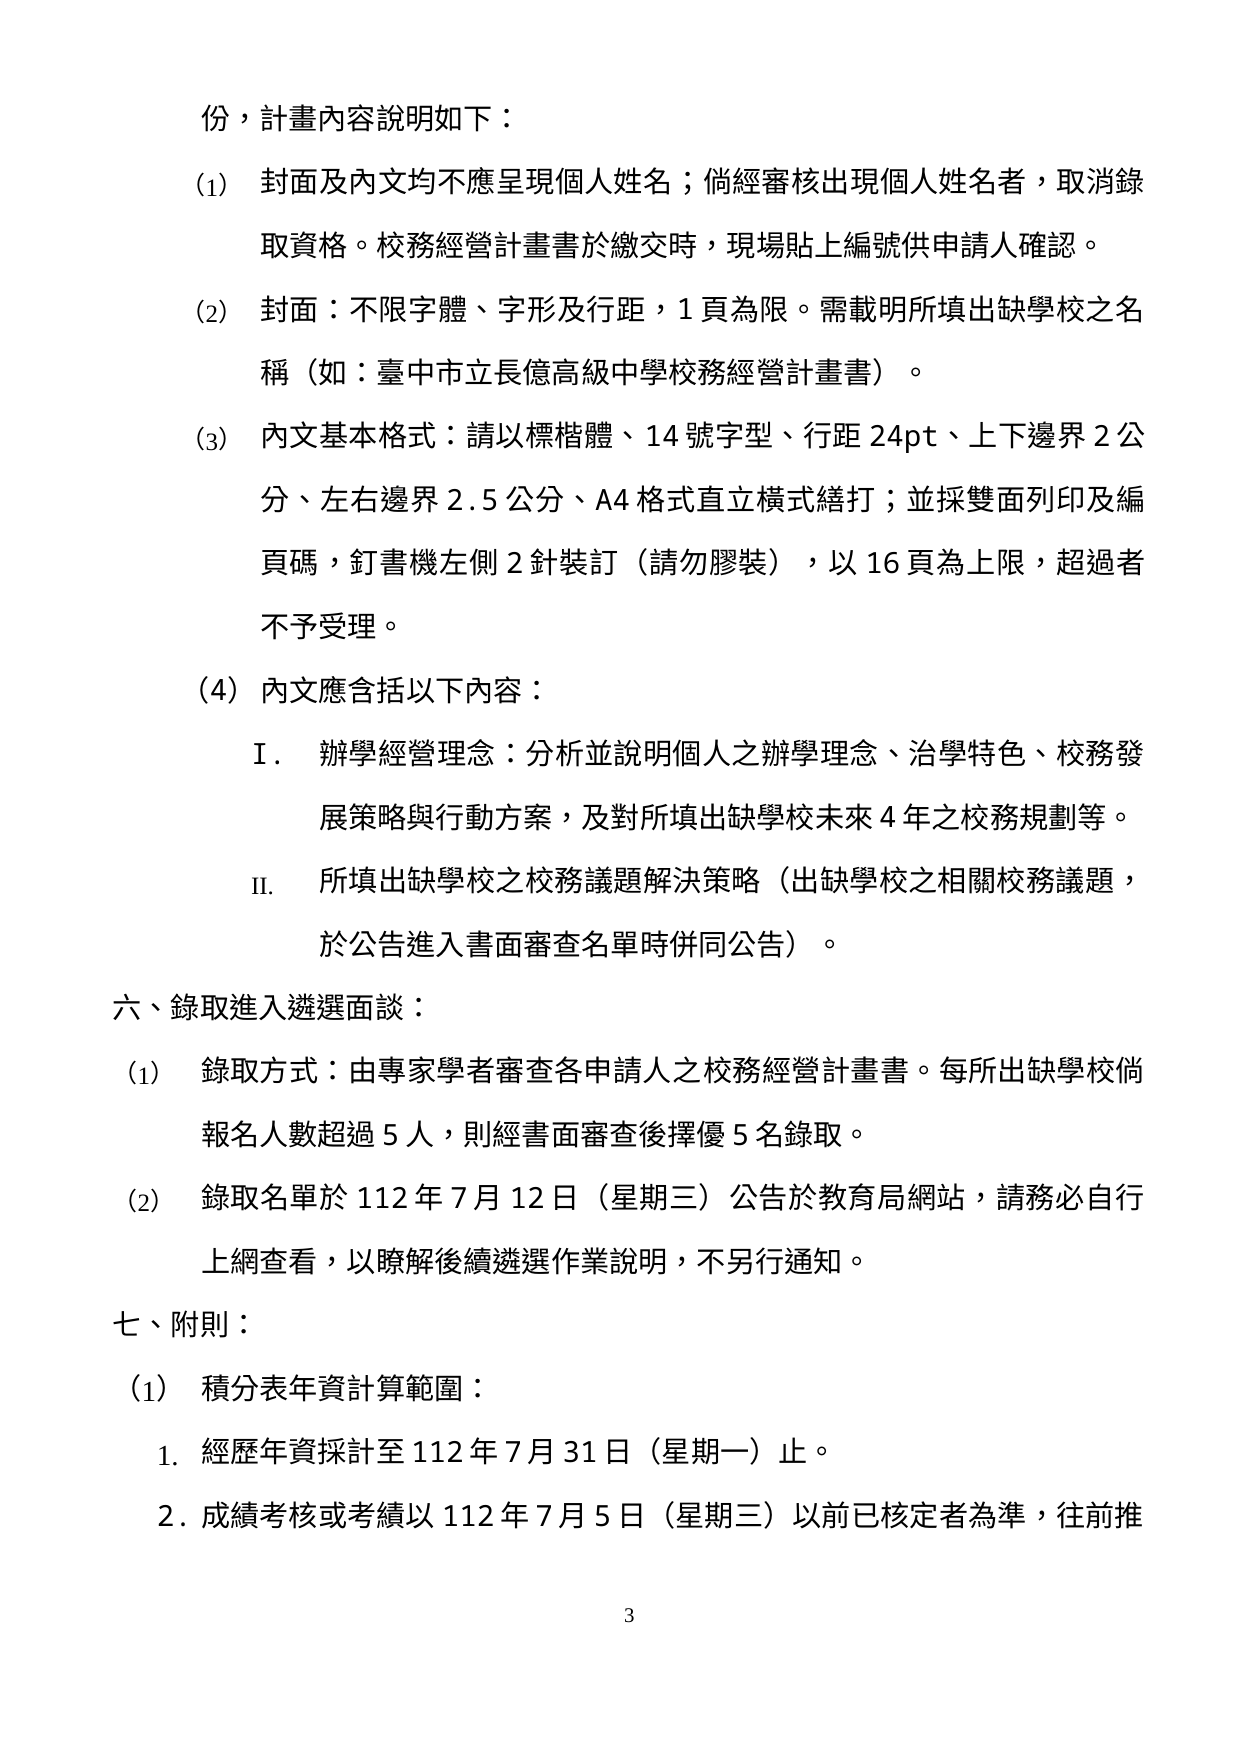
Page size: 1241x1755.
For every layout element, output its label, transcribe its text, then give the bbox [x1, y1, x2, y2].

text 六、錄取進入遴選面談： [112, 984, 1146, 1027]
list 內文應含括以下內容： [180, 667, 1146, 709]
list 內文基本格式：請以標楷體、14號字型、行距24pt、上下邊界2公分、左右邊界2.5公分、A4格式直立橫式繕打；並採雙面列印及編頁碼，釘書機左側2針裝訂（請勿膠裝），以16頁為上限，超過者不予受理。 [180, 413, 1146, 646]
list 積分表年資計算範圍： [112, 1365, 1146, 1408]
list 辦學經營理念：分析並說明個人之辦學理念、治學特色、校務發展策略與行動方案，及對所填出缺學校未來4年之校務規劃等。 [251, 731, 1146, 836]
text 七、附則： [112, 1302, 1146, 1344]
list 封面及內文均不應呈現個人姓名；倘經審核出現個人姓名者，取消錄取資格。校務經營計畫書於繳交時，現場貼上編號供申請人確認。 [180, 159, 1146, 265]
list 成績考核或考績以112年7月5日（星期三）以前已核定者為準，往前推 [157, 1492, 1146, 1535]
list 所填出缺學校之校務議題解決策略（出缺學校之相關校務議題，於公告進入書面審查名單時併同公告）。 [251, 858, 1146, 963]
list 經歷年資採計至112年7月31日（星期一）止。 [157, 1429, 1146, 1471]
list 封面：不限字體、字形及行距，1頁為限。需載明所填出缺學校之名稱（如：臺中市立長億高級中學校務經營計畫書）。 [180, 286, 1146, 392]
list 錄取方式：由專家學者審查各申請人之校務經營計畫書。每所出缺學校倘報名人數超過5人，則經書面審查後擇優5名錄取。 [112, 1048, 1146, 1154]
list 份，計畫內容說明如下： [201, 96, 1146, 138]
list 錄取名單於112年7月12日（星期三）公告於教育局網站，請務必自行上網查看，以瞭解後續遴選作業說明，不另行通知。 [112, 1175, 1146, 1281]
